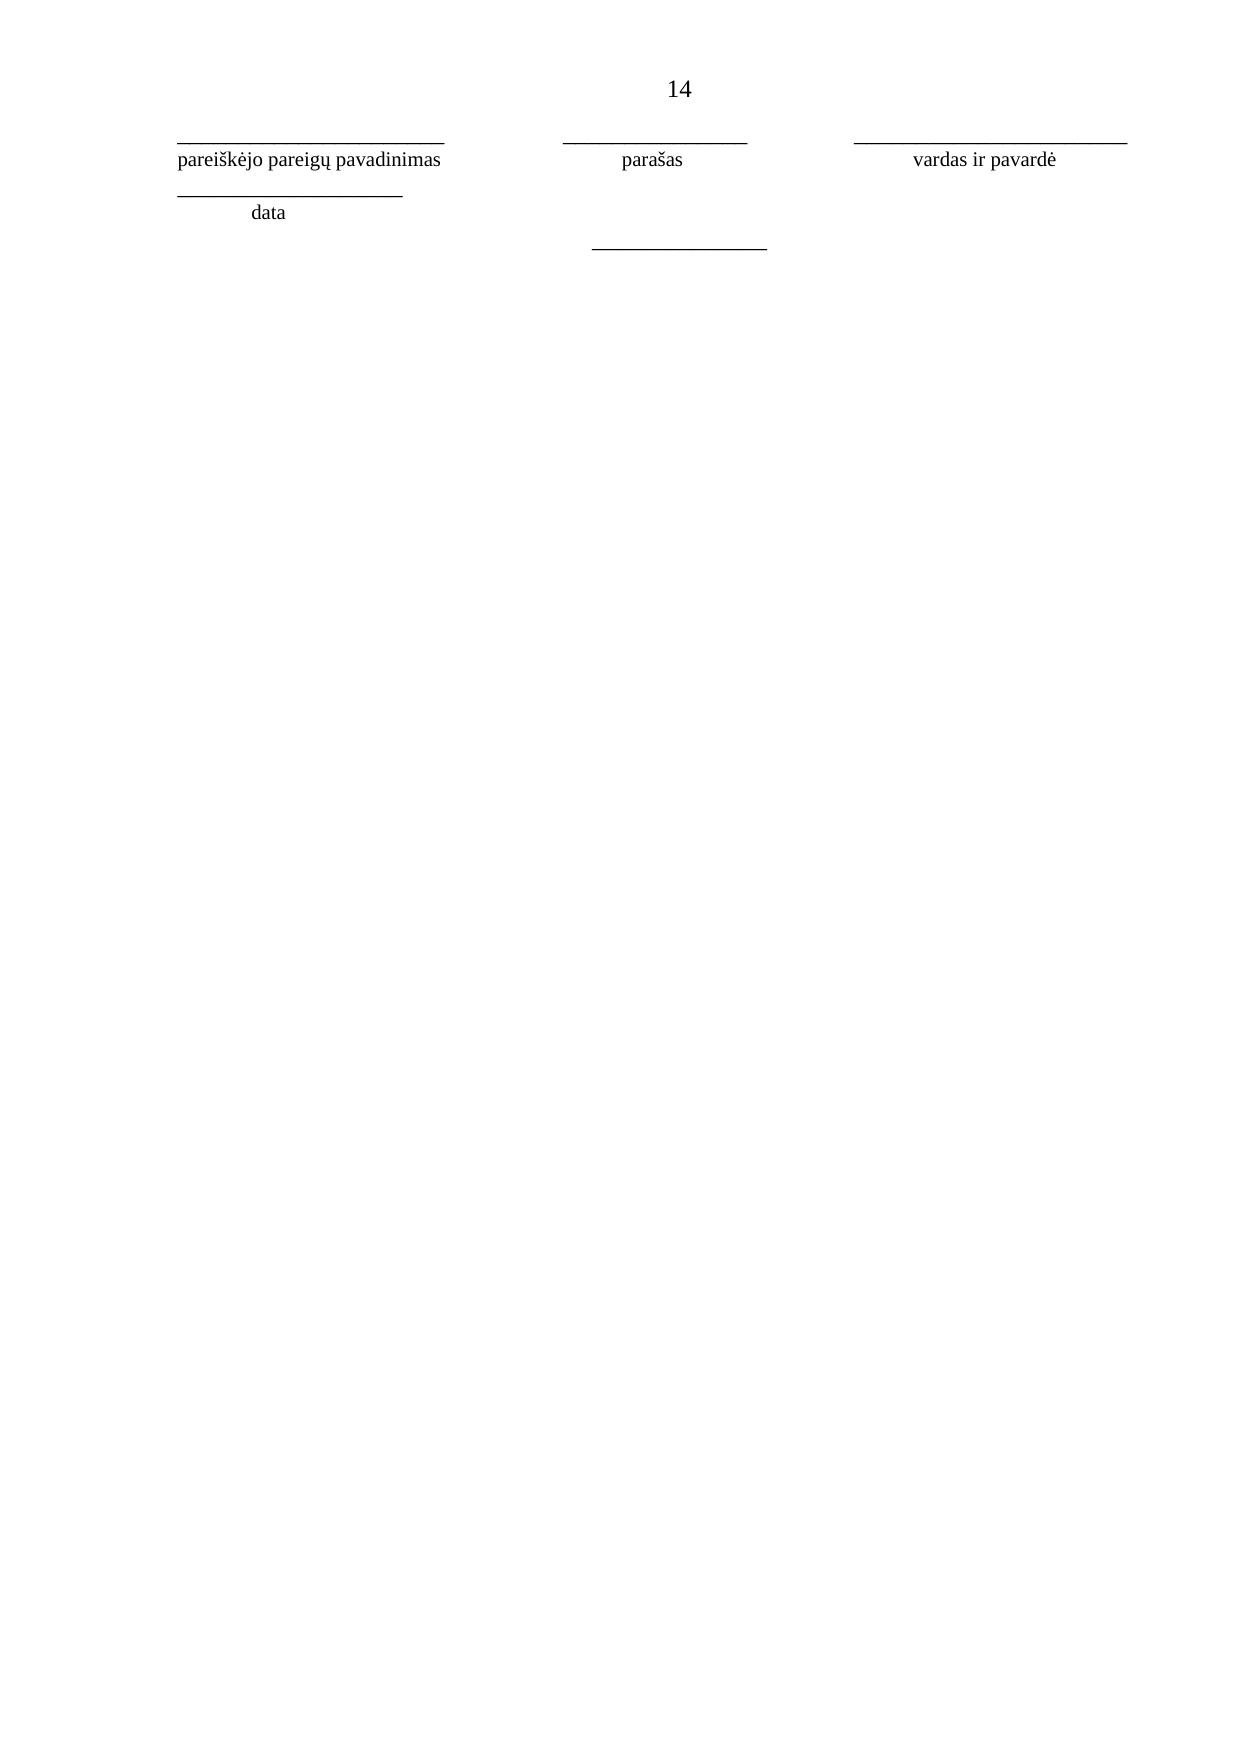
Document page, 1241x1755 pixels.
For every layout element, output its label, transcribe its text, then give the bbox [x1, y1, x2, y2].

text pareiškėjo pareigų pavadinimas parašas vardas ir pavardė [177, 147, 1181, 171]
text ______________ [177, 224, 1181, 252]
text __________________ [177, 171, 1181, 200]
text data [177, 200, 1181, 224]
